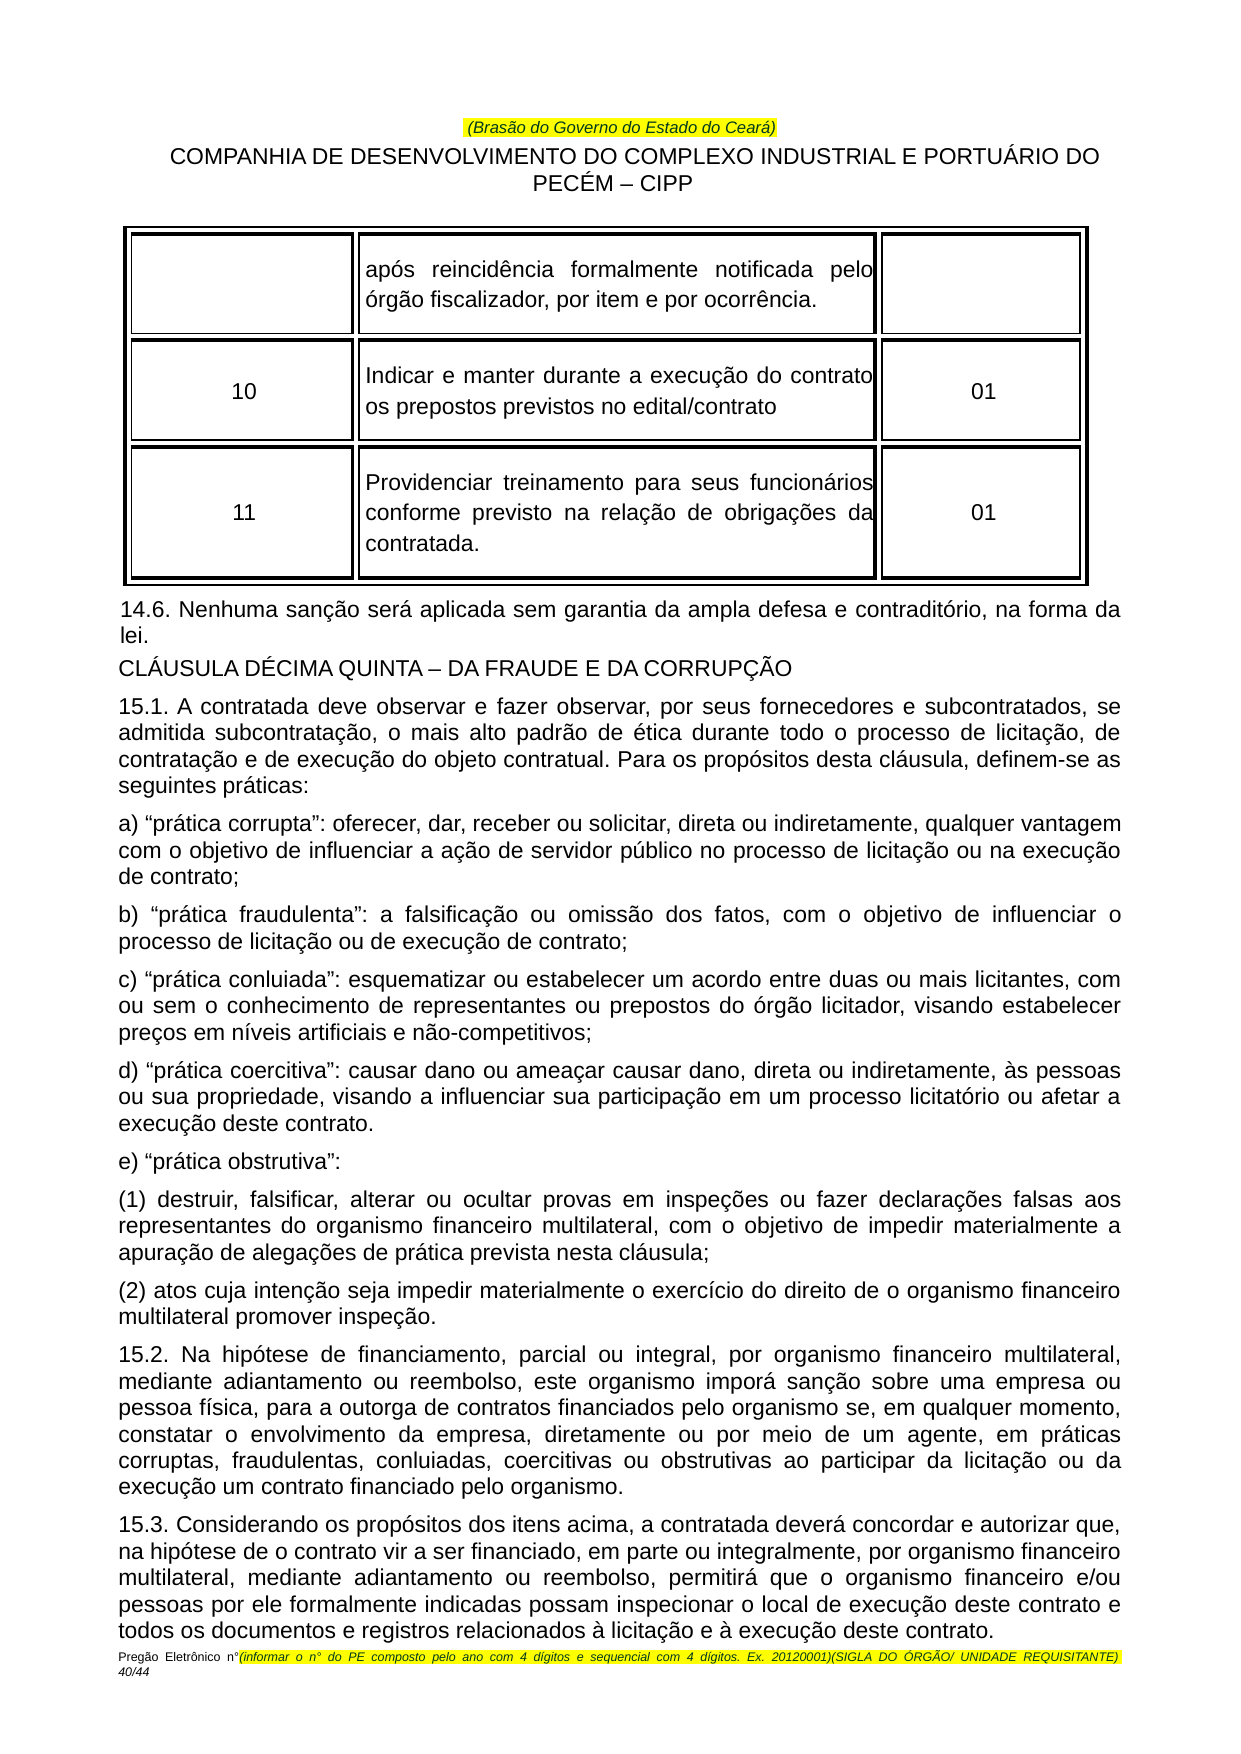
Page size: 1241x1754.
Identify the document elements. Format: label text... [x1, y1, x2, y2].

text c) “prática conluiada”: esquematizar ou estabelecer um acordo entre duas ou mais licitantes, com ou sem o conhecimento de representantes ou prepostos do órgão licitador, visando estabelecer preços em níveis artificiais e não-competitivos; [118, 966, 1122, 1045]
table_cell 11 [128, 439, 355, 576]
text CLÁUSULA DÉCIMA QUINTA – DA FRAUDE E DA CORRUPÇÃO [118, 655, 1122, 681]
table_cell [128, 228, 355, 333]
table_cell Providenciar treinamento para seus funcionários conforme previsto na relação de obrigações da contratada. [355, 439, 878, 576]
table_cell 10 [128, 333, 355, 439]
table_cell Indicar e manter durante a execução do contrato os prepostos previstos no edital/contrato [355, 333, 878, 439]
text 15.3. Considerando os propósitos dos itens acima, a contratada deverá concordar e autorizar que, na hipótese de o contrato vir a ser financiado, em parte ou integralmente, por organismo financeiro multilateral, mediante adiantamento ou reembolso, permitirá que o organismo financeiro e/ou pessoas por ele formalmente indicadas possam inspecionar o local de execução deste contrato e todos os documentos e registros relacionados à licitação e à execução deste contrato. [118, 1511, 1122, 1643]
text (1) destruir, falsificar, alterar ou ocultar provas em inspeções ou fazer declarações falsas aos representantes do organismo financeiro multilateral, com o objetivo de impedir materialmente a apuração de alegações de prática prevista nesta cláusula; [118, 1186, 1122, 1265]
table_cell após reincidência formalmente notificada pelo órgão fiscalizador, por item e por ocorrência. [355, 228, 878, 333]
table_cell 01 [878, 439, 1084, 576]
table_cell [878, 228, 1084, 333]
text d) “prática coercitiva”: causar dano ou ameaçar causar dano, direta ou indiretamente, às pessoas ou sua propriedade, visando a influenciar sua participação em um processo licitatório ou afetar a execução deste contrato. [118, 1057, 1122, 1136]
text a) “prática corrupta”: oferecer, dar, receber ou solicitar, direta ou indiretamente, qualquer vantagem com o objetivo de influenciar a ação de servidor público no processo de licitação ou na execução de contrato; [118, 810, 1122, 889]
text b) “prática fraudulenta”: a falsificação ou omissão dos fatos, com o objetivo de influenciar o processo de licitação ou de execução de contrato; [118, 901, 1122, 954]
text e) “prática obstrutiva”: [118, 1148, 1122, 1174]
text 15.1. A contratada deve observar e fazer observar, por seus fornecedores e subcontratados, se admitida subcontratação, o mais alto padrão de ética durante todo o processo de licitação, de contratação e de execução do objeto contratual. Para os propósitos desta cláusula, definem-se as seguintes práticas: [118, 693, 1122, 798]
text (2) atos cuja intenção seja impedir materialmente o exercício do direito de o organismo financeiro multilateral promover inspeção. [118, 1277, 1122, 1329]
text 14.6. Nenhuma sanção será aplicada sem garantia da ampla defesa e contraditório, na forma da lei. [120, 596, 1122, 649]
text 15.2. Na hipótese de financiamento, parcial ou integral, por organismo financeiro multilateral, mediante adiantamento ou reembolso, este organismo imporá sanção sobre uma empresa ou pessoa física, para a outorga de contratos financiados pelo organismo se, em qualquer momento, constatar o envolvimento da empresa, diretamente ou por meio de um agente, em práticas corruptas, fraudulentas, conluiadas, coercitivas ou obstrutivas ao participar da licitação ou da execução um contrato financiado pelo organismo. [118, 1341, 1122, 1499]
table_cell 01 [878, 333, 1084, 439]
